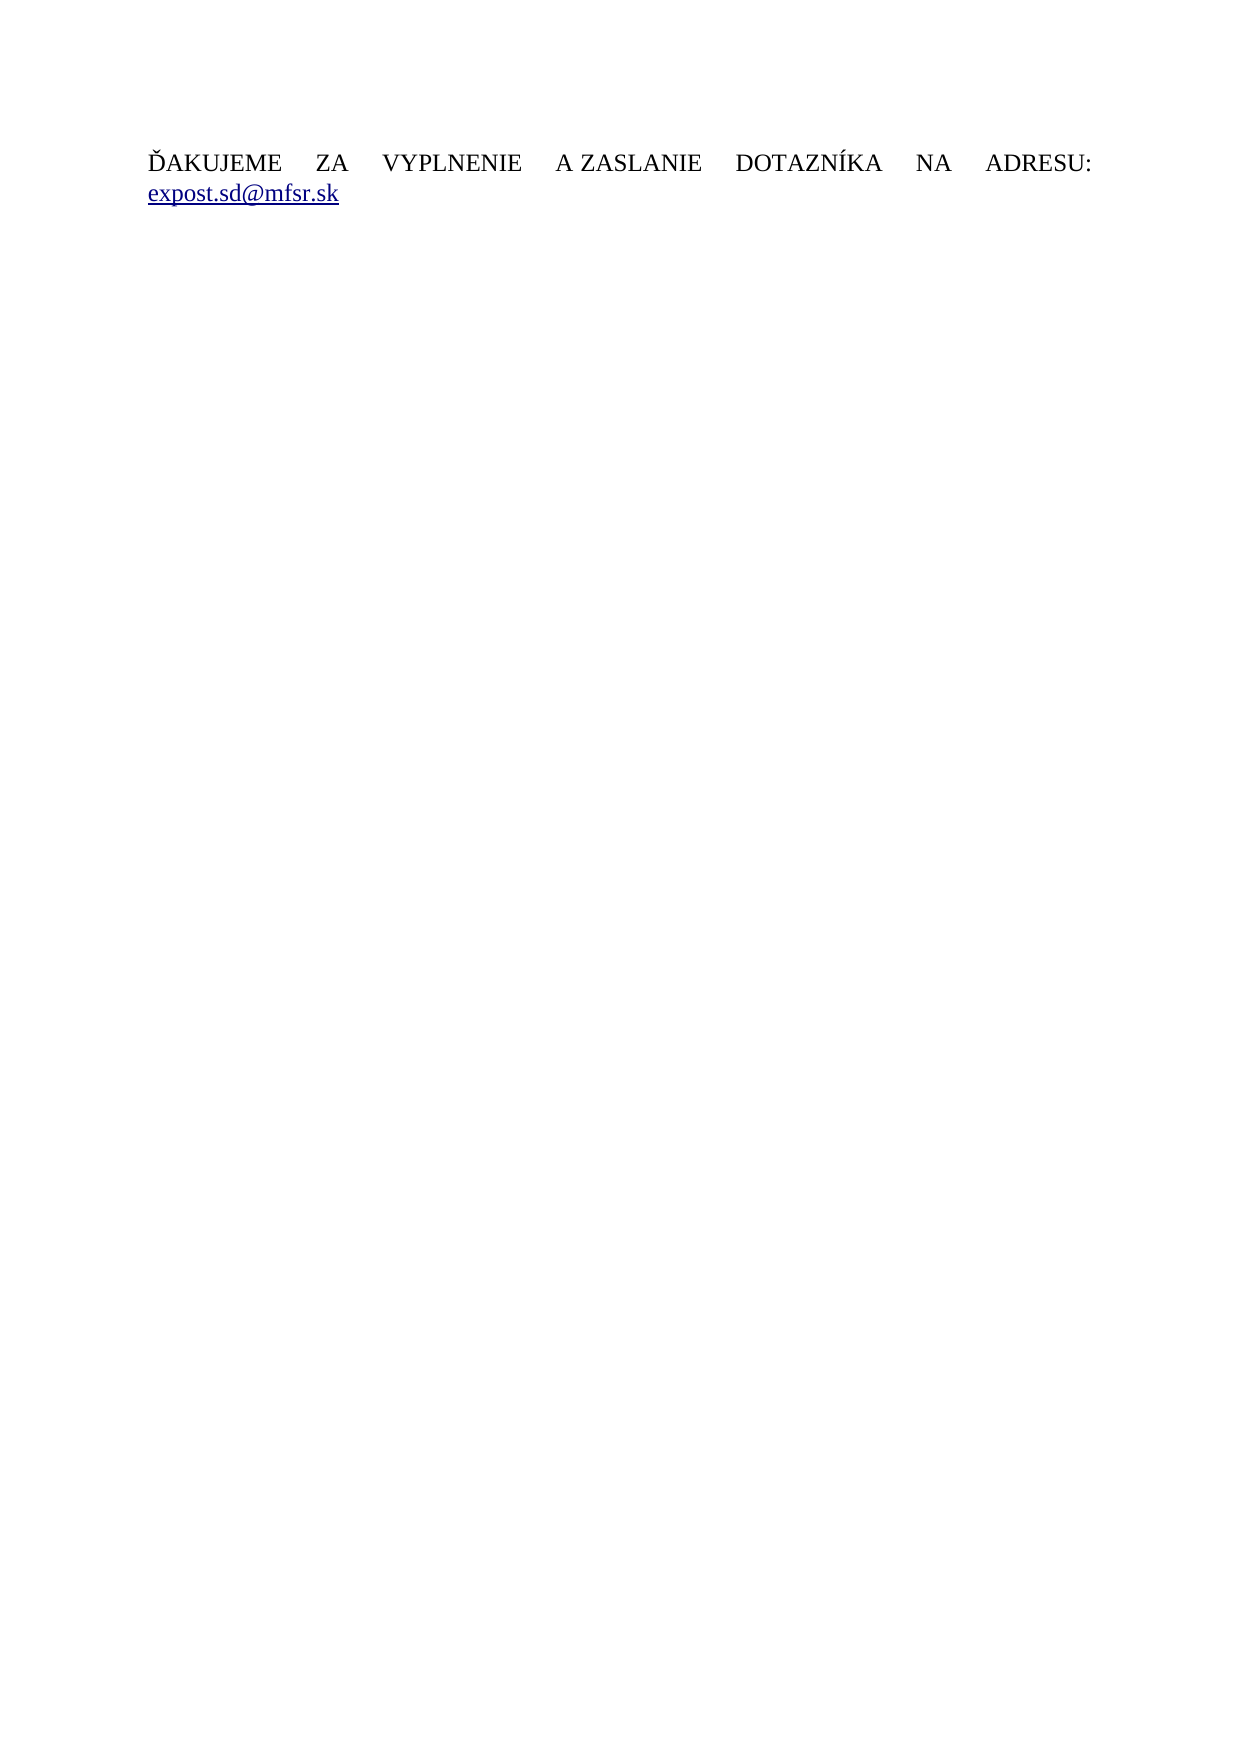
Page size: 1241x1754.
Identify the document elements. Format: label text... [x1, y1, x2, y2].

text ĎAKUJEME ZA VYPLNENIE A ZASLANIE DOTAZNÍKA NA ADRESU: expost.sd@mfsr.sk [148, 148, 1093, 207]
